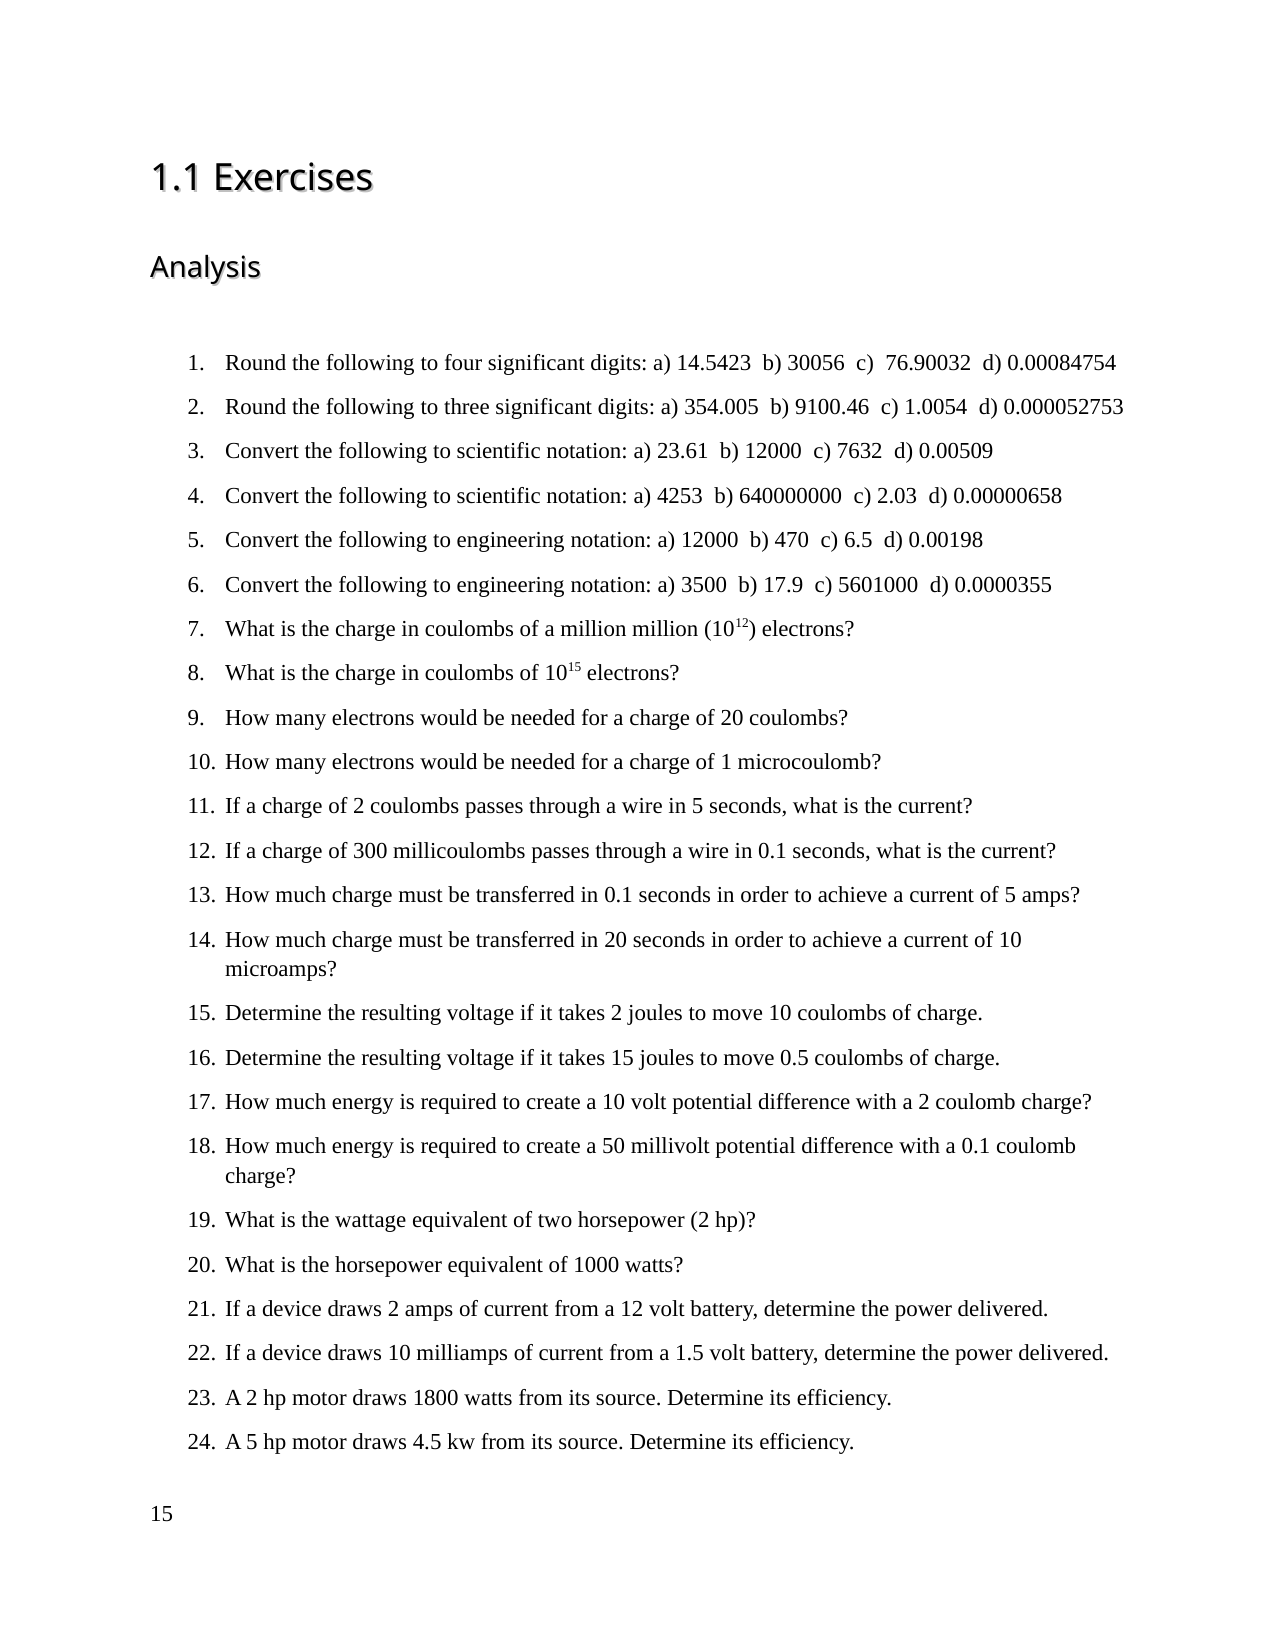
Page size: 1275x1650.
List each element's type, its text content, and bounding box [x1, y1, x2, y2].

list What is the horsepower equivalent of 1000 watts? [187, 1251, 1125, 1277]
list How much charge must be transferred in 20 seconds in order to achieve a current of 10 microamps? [187, 926, 1125, 981]
list If a charge of 2 coulombs passes through a wire in 5 seconds, what is the current? [187, 793, 1125, 819]
list What is the charge in coulombs of a million million (1012) electrons? [187, 615, 1125, 641]
list If a charge of 300 millicoulombs passes through a wire in 0.1 seconds, what is the current? [187, 837, 1125, 863]
list Round the following to three significant digits: a) 354.005 b) 9100.46 c) 1.0054 d) 0.000052753 [187, 393, 1125, 419]
list What is the charge in coulombs of 1015 electrons? [187, 659, 1125, 686]
list Convert the following to engineering notation: a) 12000 b) 470 c) 6.5 d) 0.00198 [187, 526, 1125, 553]
list If a device draws 10 milliamps of current from a 1.5 volt battery, determine the power delivered. [187, 1339, 1125, 1366]
list A 2 hp motor draws 1800 watts from its source. Determine its efficiency. [187, 1384, 1125, 1410]
subtitle Analysis [150, 247, 1125, 286]
list Convert the following to scientific notation: a) 23.61 b) 12000 c) 7632 d) 0.00509 [187, 438, 1125, 464]
list What is the wattage equivalent of two horsepower (2 hp)? [187, 1206, 1125, 1233]
list Determine the resulting voltage if it takes 15 joules to move 0.5 coulombs of charge. [187, 1044, 1125, 1070]
list How many electrons would be needed for a charge of 1 microcoulomb? [187, 748, 1125, 774]
list Round the following to four significant digits: a) 14.5423 b) 30056 c) 76.90032 d) 0.00084754 [187, 349, 1125, 375]
list Determine the resulting voltage if it takes 2 joules to move 10 coulombs of charge. [187, 999, 1125, 1026]
list A 5 hp motor draws 4.5 kw from its source. Determine its efficiency. [187, 1428, 1125, 1454]
list If a device draws 2 amps of current from a 12 volt battery, determine the power delivered. [187, 1295, 1125, 1321]
list How much energy is required to create a 50 millivolt potential difference with a 0.1 coulomb charge? [187, 1133, 1125, 1188]
list How much energy is required to create a 10 volt potential difference with a 2 coulomb charge? [187, 1088, 1125, 1114]
list Convert the following to scientific notation: a) 4253 b) 640000000 c) 2.03 d) 0.00000658 [187, 482, 1125, 508]
list Convert the following to engineering notation: a) 3500 b) 17.9 c) 5601000 d) 0.0000355 [187, 571, 1125, 597]
list How many electrons would be needed for a charge of 20 coulombs? [187, 704, 1125, 730]
subtitle 1.1 Exercises [150, 150, 1125, 201]
list How much charge must be transferred in 0.1 seconds in order to achieve a current of 5 amps? [187, 881, 1125, 908]
